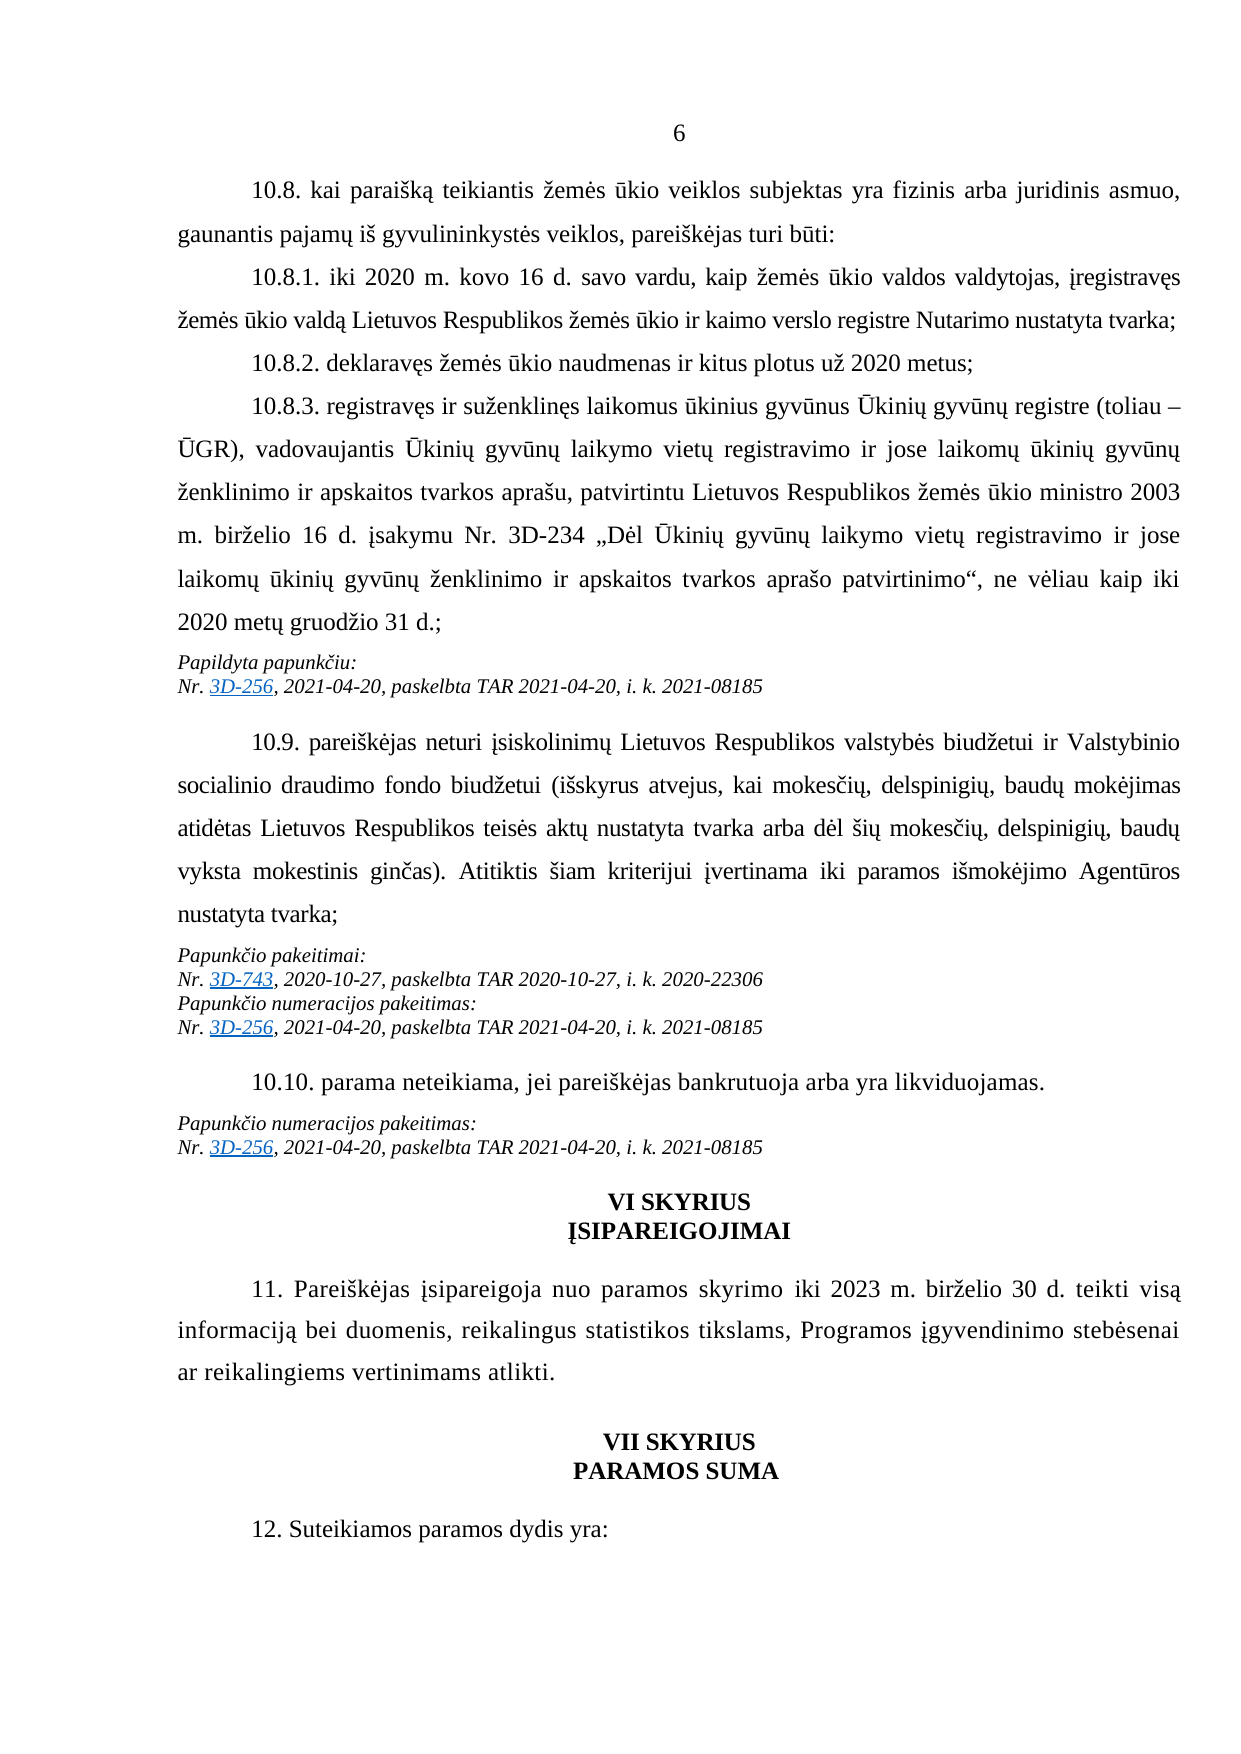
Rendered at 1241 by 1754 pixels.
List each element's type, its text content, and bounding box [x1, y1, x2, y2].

text Papunkčio numeracijos pakeitimas: [177, 991, 1181, 1015]
text VII SKYRIUS [177, 1427, 1181, 1456]
text Papunkčio pakeitimai: [177, 942, 1181, 967]
text Nr. 3D-256, 2021-04-20, paskelbta TAR 2021-04-20, i. k. 2021-08185 [177, 674, 1181, 698]
text 10.8.3. registravęs ir suženklinęs laikomus ūkinius gyvūnus Ūkinių gyvūnų registre (toliau – ŪGR), vadovaujantis Ūkinių gyvūnų laikymo vietų registravimo ir jose laikomų ūkinių gyvūnų ženklinimo ir apskaitos tvarkos aprašu, patvirtintu Lietuvos Respublikos žemės ūkio ministro 2003 m. birželio 16 d. įsakymu Nr. 3D-234 „Dėl Ūkinių gyvūnų laikymo vietų registravimo ir jose laikomų ūkinių gyvūnų ženklinimo ir apskaitos tvarkos aprašo patvirtinimo“, ne vėliau kaip iki 2020 metų gruodžio 31 d.; [177, 391, 1181, 636]
text 10.8.1. iki 2020 m. kovo 16 d. savo vardu, kaip žemės ūkio valdos valdytojas, įregistravęs žemės ūkio valdą Lietuvos Respublikos žemės ūkio ir kaimo verslo registre Nutarimo nustatyta tvarka; [177, 262, 1181, 334]
text Nr. 3D-256, 2021-04-20, paskelbta TAR 2021-04-20, i. k. 2021-08185 [177, 1135, 1181, 1159]
text Nr. 3D-743, 2020-10-27, paskelbta TAR 2020-10-27, i. k. 2020-22306 [177, 967, 1181, 991]
text ĮSIPAREIGOJIMAI [177, 1216, 1181, 1245]
text 12. Suteikiamos paramos dydis yra: [177, 1514, 1181, 1542]
text Papunkčio numeracijos pakeitimas: [177, 1111, 1181, 1135]
text 10.9. pareiškėjas neturi įsiskolinimų Lietuvos Respublikos valstybės biudžetui ir Valstybinio socialinio draudimo fondo biudžetui (išskyrus atvejus, kai mokesčių, delspinigių, baudų mokėjimas atidėtas Lietuvos Respublikos teisės aktų nustatyta tvarka arba dėl šių mokesčių, delspinigių, baudų vyksta mokestinis ginčas). Atitiktis šiam kriterijui įvertinama iki paramos išmokėjimo Agentūros nustatyta tvarka; [177, 727, 1181, 928]
text 10.10. parama neteikiama, jei pareiškėjas bankrutuoja arba yra likviduojamas. [177, 1067, 1181, 1096]
text PARAMOS SUMA [177, 1456, 1181, 1485]
text 11. Pareiškėjas įsipareigoja nuo paramos skyrimo iki 2023 m. birželio 30 d. teikti visą informaciją bei duomenis, reikalingus statistikos tikslams, Programos įgyvendinimo stebėsenai ar reikalingiems vertinimams atlikti. [177, 1274, 1181, 1386]
text Papildyta papunkčiu: [177, 650, 1181, 674]
text VI SKYRIUS [177, 1187, 1181, 1216]
text Nr. 3D-256, 2021-04-20, paskelbta TAR 2021-04-20, i. k. 2021-08185 [177, 1015, 1181, 1039]
text 10.8. kai paraišką teikiantis žemės ūkio veiklos subjektas yra fizinis arba juridinis asmuo, gaunantis pajamų iš gyvulininkystės veiklos, pareiškėjas turi būti: [177, 176, 1181, 247]
text 10.8.2. deklaravęs žemės ūkio naudmenas ir kitus plotus už 2020 metus; [177, 348, 1181, 377]
